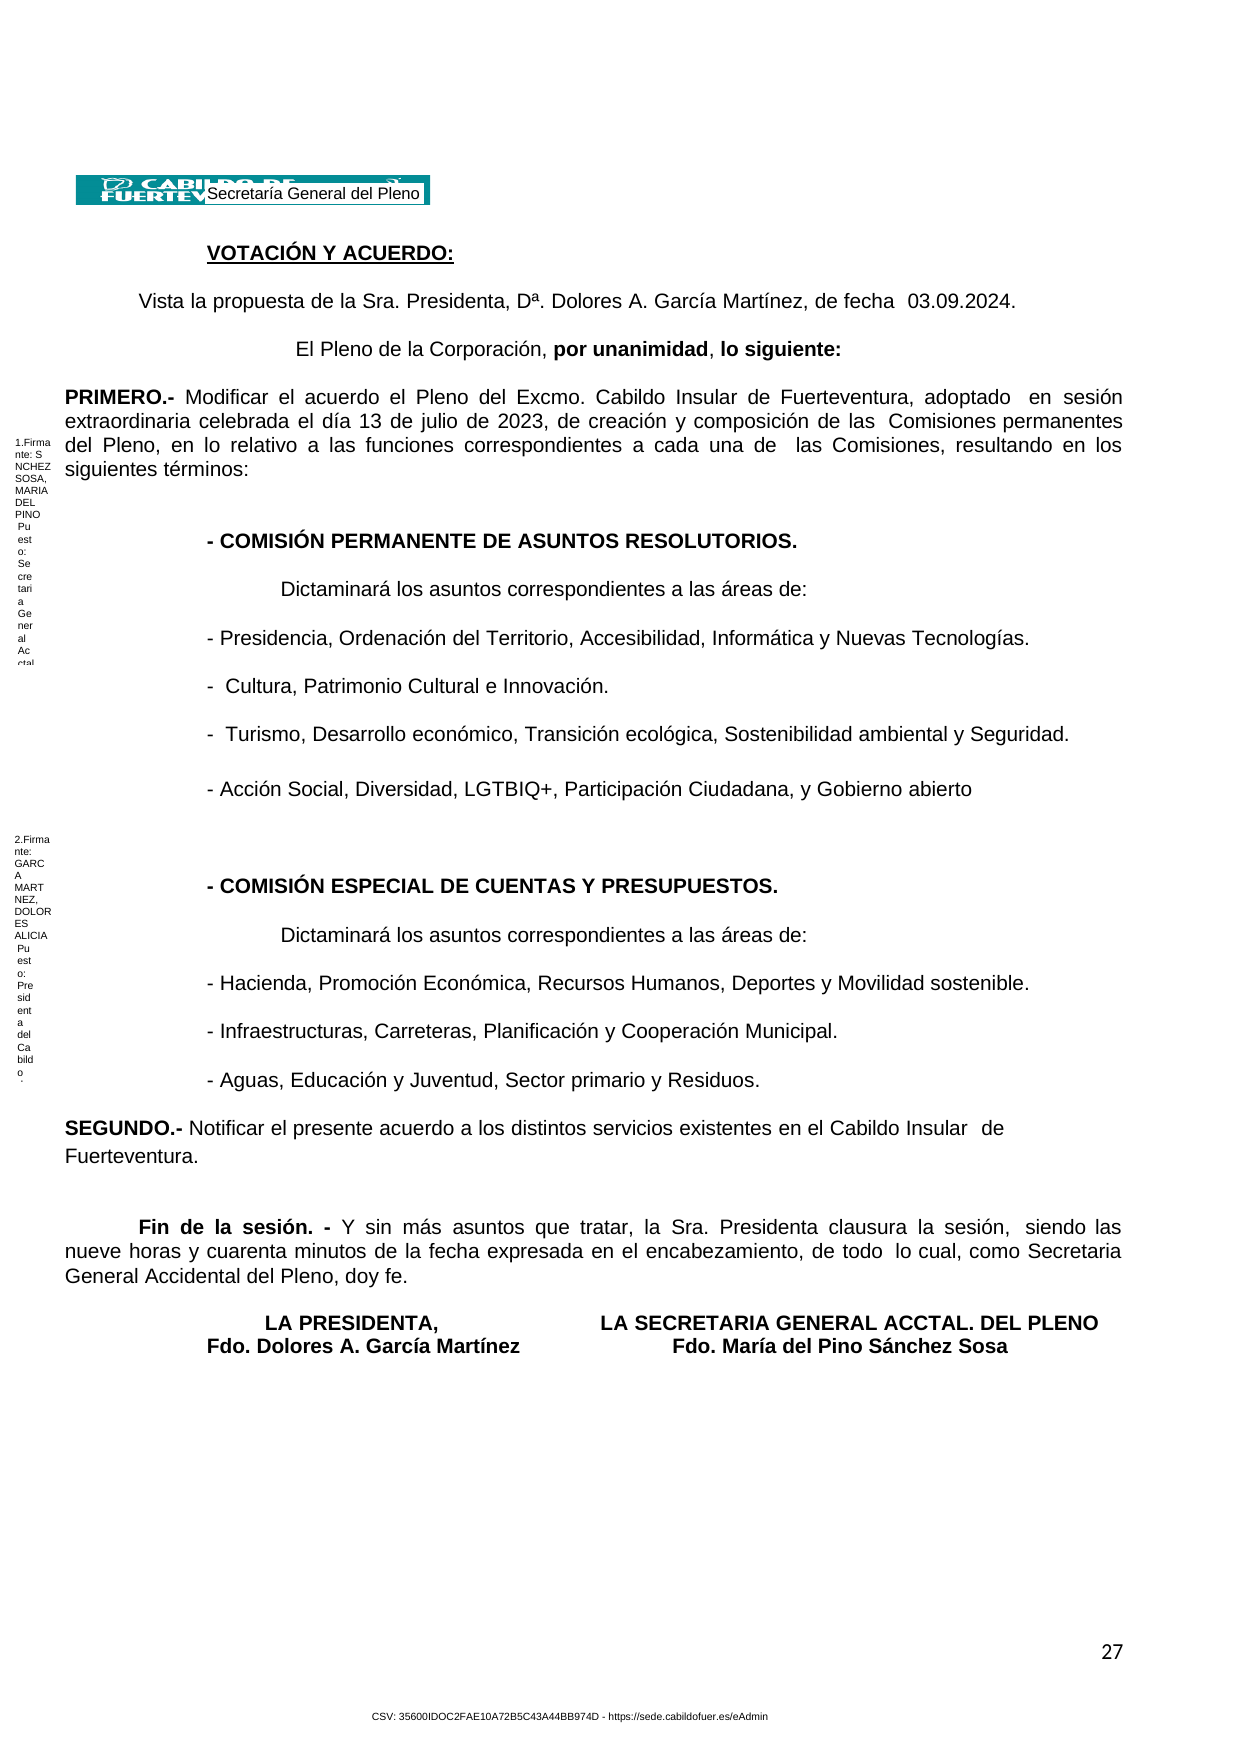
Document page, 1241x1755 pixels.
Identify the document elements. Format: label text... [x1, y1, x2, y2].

subtitle - COMISIÓN ESPECIAL DE CUENTAS Y PRESUPUESTOS. [207, 874, 1241, 898]
picture [75, 175, 431, 205]
subtitle LA PRESIDENTA, LA SECRETARIA GENERAL ACCTAL. DEL PLENO [264, 1311, 1241, 1335]
text 1.Firmante: S NCHEZ SOSA,MARIA DEL PINO [15, 436, 52, 520]
text Puesto: Secretaria General Acctal. del Pleno Fecha Firma: 06/09/2024 13:37:03 [18, 521, 35, 665]
text PRIMERO.- Modificar el acuerdo el Pleno del Excmo. Cabildo Insular de Fuerteventura, adoptado en sesión extraordinaria celebrada el día 13 de julio de 2023, de creación y composición de las Comisiones permanentes del Pleno, en lo relativo a las funciones correspondientes a cada una de las Comisiones, resultando en los siguientes términos: [64, 384, 1123, 481]
subtitle VOTACIÓN Y ACUERDO: [207, 241, 1241, 265]
text Fdo. Dolores A. García Martínez Fdo. María del Pino Sánchez Sosa [207, 1335, 1241, 1359]
text Fin de la sesión. - Y sin más asuntos que tratar, la Sra. Presidenta clausura la sesión, siendo las nueve horas y cuarenta minutos de la fecha expresada en el encabezamiento, de todo lo cual, como Secretaria General Accidental del Pleno, doy fe. [64, 1215, 1123, 1287]
list Aguas, Educación y Juventud, Sector primario y Residuos. [207, 1067, 1241, 1091]
picture [366, 1708, 957, 1725]
text 27 [64, 1637, 1123, 1665]
text Puesto: Presidenta del Cabildo de Fuerteventura Fecha Firma: 06/09/2024 13:48:27 [17, 942, 34, 1082]
list Cultura, Patrimonio Cultural e Innovación. [207, 674, 1241, 698]
list Turismo, Desarrollo económico, Transición ecológica, Sostenibilidad ambiental y Seguridad. [207, 722, 1241, 746]
list Presidencia, Ordenación del Territorio, Accesibilidad, Informática y Nuevas Tecnologías. [207, 626, 1241, 649]
text 2.Firmante: GARC A MART NEZ, DOLORES ALICIA [14, 834, 52, 942]
text Vista la propuesta de la Sra. Presidenta, Dª. Dolores A. García Martínez, de fecha 03.09.2024. [64, 289, 1123, 313]
text Dictaminará los asuntos correspondientes a las áreas de: [280, 577, 1241, 601]
text Dictaminará los asuntos correspondientes a las áreas de: [280, 922, 1241, 946]
list Acción Social, Diversidad, LGTBIQ+, Participación Ciudadana, y Gobierno abierto [207, 777, 1241, 801]
text El Pleno de la Corporación, por unanimidad, lo siguiente: [295, 337, 1241, 361]
subtitle - COMISIÓN PERMANENTE DE ASUNTOS RESOLUTORIOS. [207, 528, 1241, 552]
list Infraestructuras, Carreteras, Planificación y Cooperación Municipal. [207, 1019, 1241, 1043]
list Hacienda, Promoción Económica, Recursos Humanos, Deportes y Movilidad sostenible. [207, 971, 1241, 995]
text SEGUNDO.- Notificar el presente acuerdo a los distintos servicios existentes en el Cabildo Insular de Fuerteventura. [64, 1116, 1129, 1167]
